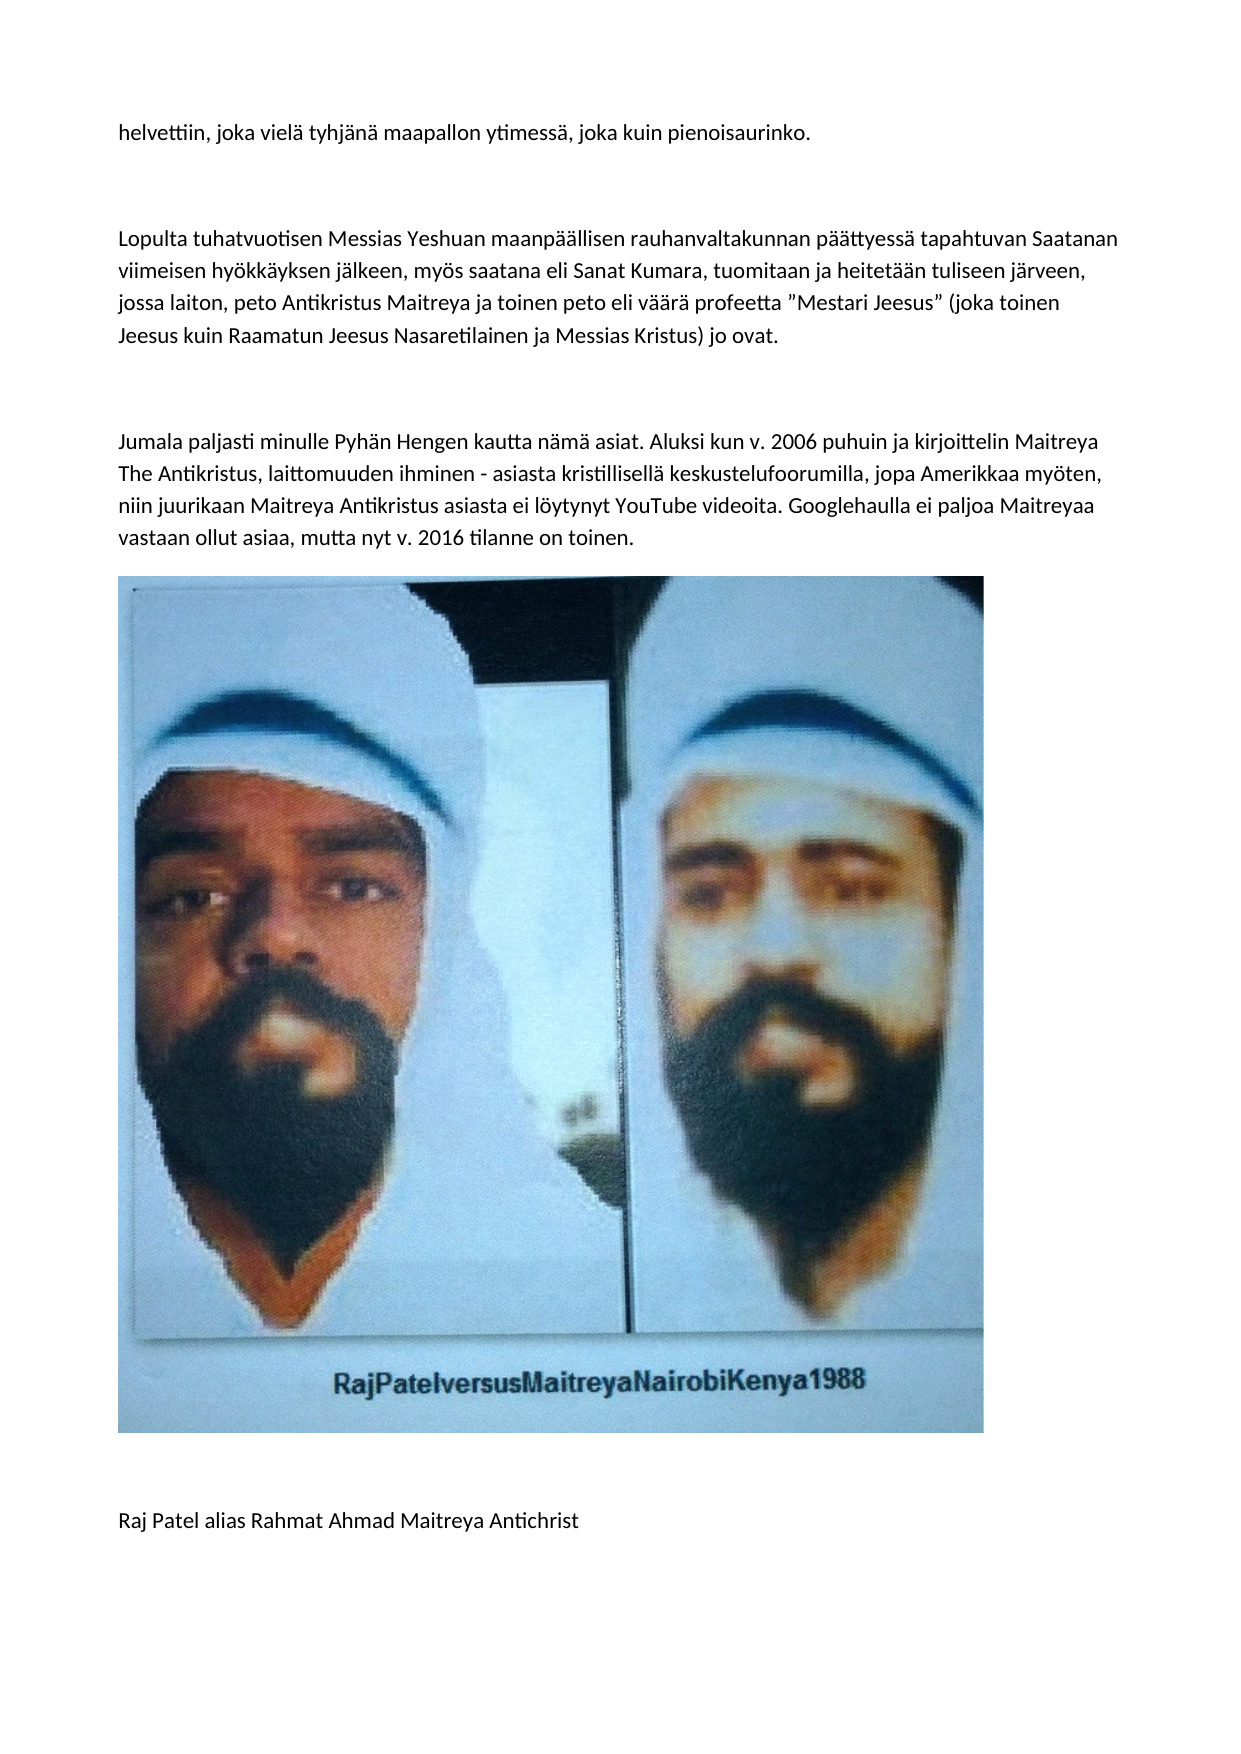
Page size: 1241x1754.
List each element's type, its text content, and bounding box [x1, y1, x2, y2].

text Raj Patel alias Rahmat Ahmad Maitreya Antichrist [118, 1506, 1122, 1534]
text helvettiin, joka vielä tyhjänä maapallon ytimessä, joka kuin pienoisaurinko. [118, 118, 1122, 146]
text Lopulta tuhatvuotisen Messias Yeshuan maanpäällisen rauhanvaltakunnan päättyessä tapahtuvan Saatanan viimeisen hyökkäyksen jälkeen, myös saatana eli Sanat Kumara, tuomitaan ja heitetään tuliseen järveen, jossa laiton, peto Antikristus Maitreya ja toinen peto eli väärä profeetta ”Mestari Jeesus” (joka toinen Jeesus kuin Raamatun Jeesus Nasaretilainen ja Messias Kristus) jo ovat. [118, 224, 1122, 349]
text Jumala paljasti minulle Pyhän Hengen kautta nämä asiat. Aluksi kun v. 2006 puhuin ja kirjoittelin Maitreya The Antikristus, laittomuuden ihminen - asiasta kristillisellä keskustelufoorumilla, jopa Amerikkaa myöten, niin juurikaan Maitreya Antikristus asiasta ei löytynyt YouTube videoita. Googlehaulla ei paljoa Maitreyaa vastaan ollut asiaa, mutta nyt v. 2016 tilanne on toinen. [118, 427, 1122, 551]
